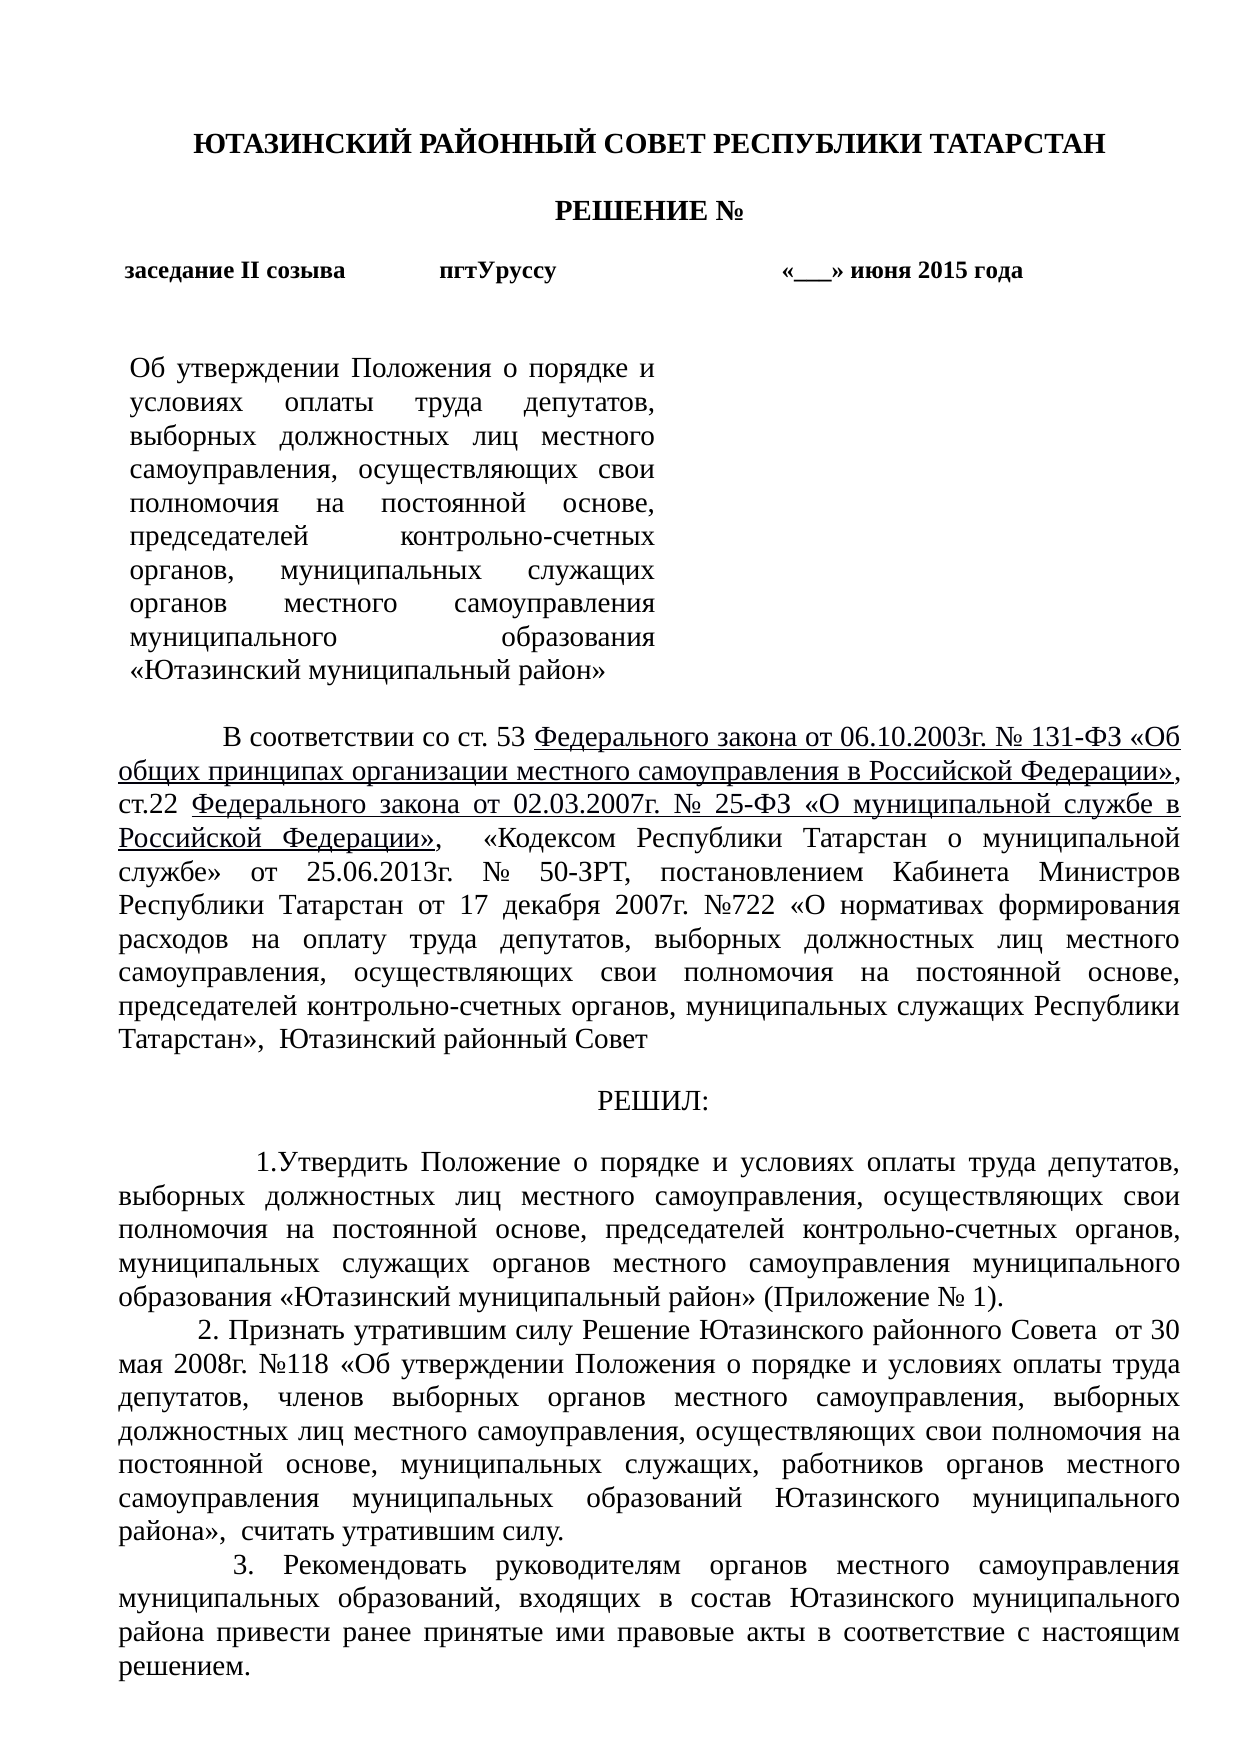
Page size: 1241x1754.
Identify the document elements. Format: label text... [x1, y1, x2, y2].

text заседание II cозыва пгтУруссу «___» июня 2015 года [118, 255, 1181, 283]
text ЮТАЗИНСКИЙ РАЙОННЫЙ СОВЕТ РЕСПУБЛИКИ ТАТАРСТАН [118, 126, 1181, 160]
table_header Об утверждении Положения о порядке и условиях оплаты труда депутатов, выборных должностных лиц местного самоуправления, осуществляющих свои полномочия на постоянной основе, председателей контрольно-счетных органов, муниципальных служащих органов местного самоуправления муниципального образования «Ютазинский муниципальный район» [118, 351, 661, 686]
text В соответствии со ст. 53 Федерального закона от 06.10.2003г. № 131-ФЗ «Об общих принципах организации местного самоуправления в Российской Федерации», ст.22 Федерального закона от 02.03.2007г. № 25-ФЗ «О муниципальной службе в Российской Федерации», «Кодексом Республики Татарстан о муниципальной службе» от 25.06.2013г. № 50-ЗРТ, постановлением Кабинета Министров Республики Татарстан от 17 декабря 2007г. №722 «О нормативах формирования расходов на оплату труда депутатов, выборных должностных лиц местного самоуправления, осуществляющих свои полномочия на постоянной основе, председателей контрольно-счетных органов, муниципальных служащих Республики Татарстан», Ютазинский районный Совет [118, 719, 1181, 1055]
text РЕШИЛ: [118, 1083, 1181, 1117]
text 1.Утвердить Положение о порядке и условиях оплаты труда депутатов, выборных должностных лиц местного самоуправления, осуществляющих свои полномочия на постоянной основе, председателей контрольно-счетных органов, муниципальных служащих органов местного самоуправления муниципального образования «Ютазинский муниципальный район» (Приложение № 1). [118, 1144, 1181, 1312]
text 3. Рекомендовать руководителям органов местного самоуправления муниципальных образований, входящих в состав Ютазинского муниципального района привести ранее принятые ими правовые акты в соответствие с настоящим решением. [118, 1547, 1181, 1681]
text 2. Признать утратившим силу Решение Ютазинского районного Совета от 30 мая 2008г. №118 «Об утверждении Положения о порядке и условиях оплаты труда депутатов, членов выборных органов местного самоуправления, выборных должностных лиц местного самоуправления, осуществляющих свои полномочия на постоянной основе, муниципальных служащих, работников органов местного самоуправления муниципальных образований Ютазинского муниципального района», считать утратившим силу. [118, 1312, 1181, 1547]
table_header [661, 351, 1204, 686]
text РЕШЕНИЕ № [118, 193, 1181, 227]
